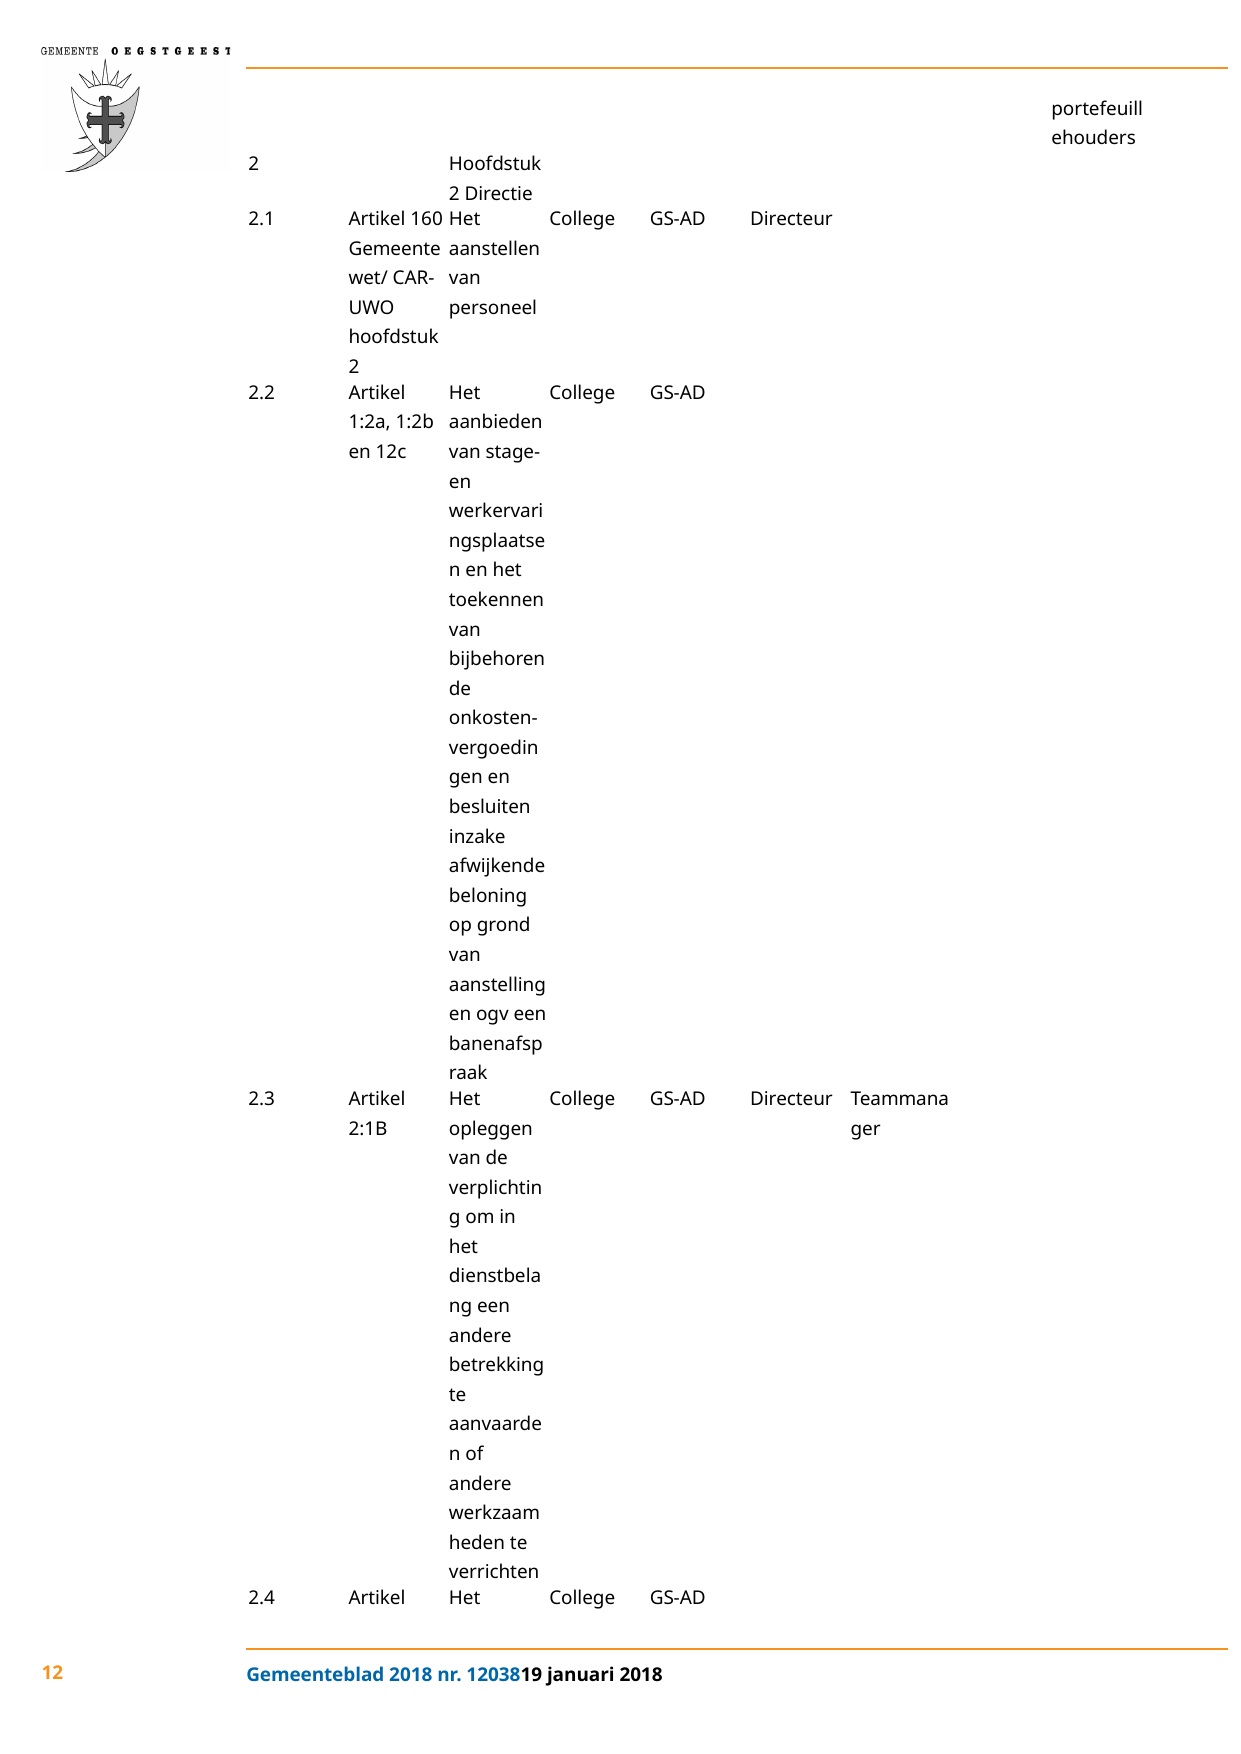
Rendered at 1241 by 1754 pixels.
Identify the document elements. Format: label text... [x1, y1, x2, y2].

table_cell [1051, 1085, 1152, 1584]
table_cell [348, 150, 449, 205]
table_cell GS-AD [650, 1085, 750, 1584]
table_cell College [549, 205, 649, 379]
table_cell [951, 379, 1051, 1085]
table_cell College [549, 1085, 649, 1584]
table_cell Artikel 2:1B [348, 1085, 449, 1584]
table_cell Teammanager [850, 1085, 951, 1584]
table_cell Het opleggen van de verplichting om in het dienstbelang een andere betrekking te aanvaarden of andere werkzaamheden te verrichten [449, 1085, 549, 1584]
table_cell 2 [248, 150, 348, 205]
table_cell [951, 1584, 1051, 1610]
table_cell Directeur [750, 205, 850, 379]
table_cell [850, 205, 951, 379]
table_cell [850, 379, 951, 1085]
table_cell [750, 1584, 850, 1610]
table_cell [348, 95, 449, 150]
table_cell Het aanbieden van stage- en werkervaringsplaatsen en het toekennen van bijbehorende onkosten-vergoedingen en besluiten inzake afwijkende beloning op grond van aanstellingen ogv een banenafspraak [449, 379, 549, 1085]
table_cell Hoofdstuk 2 Directie [449, 150, 549, 205]
table_cell [549, 95, 649, 150]
table_cell [850, 95, 951, 150]
table_cell 2.2 [248, 379, 348, 1085]
table_cell Artikel [348, 1584, 449, 1610]
table_cell [1051, 1584, 1152, 1610]
table_cell College [549, 1584, 649, 1610]
table_cell [850, 1584, 951, 1610]
table_cell portefeuillehouders [1051, 95, 1152, 150]
table_cell GS-AD [650, 1584, 750, 1610]
table_cell [750, 95, 850, 150]
table_cell [1051, 379, 1152, 1085]
table_cell [248, 95, 348, 150]
table_cell [850, 150, 951, 205]
table_cell [549, 150, 649, 205]
table_cell GS-AD [650, 205, 750, 379]
table_cell [951, 1085, 1051, 1584]
table_cell [951, 95, 1051, 150]
table_cell [750, 379, 850, 1085]
table_cell [750, 150, 850, 205]
table_cell [650, 150, 750, 205]
table_cell [449, 95, 549, 150]
picture [41, 47, 231, 172]
table_cell [1051, 150, 1152, 205]
table_cell GS-AD [650, 379, 750, 1085]
table_cell Het [449, 1584, 549, 1610]
table_cell 2.4 [248, 1584, 348, 1610]
table_cell [650, 95, 750, 150]
table_cell [951, 205, 1051, 379]
table_cell Artikel 160 Gemeentewet/ CAR-UWO hoofdstuk 2 [348, 205, 449, 379]
table_cell 2.3 [248, 1085, 348, 1584]
table_cell College [549, 379, 649, 1085]
table_cell Het aanstellen van personeel [449, 205, 549, 379]
table_cell [951, 150, 1051, 205]
table_cell Directeur [750, 1085, 850, 1584]
table_cell 2.1 [248, 205, 348, 379]
table_cell [1051, 205, 1152, 379]
table_cell Artikel 1:2a, 1:2b en 12c [348, 379, 449, 1085]
